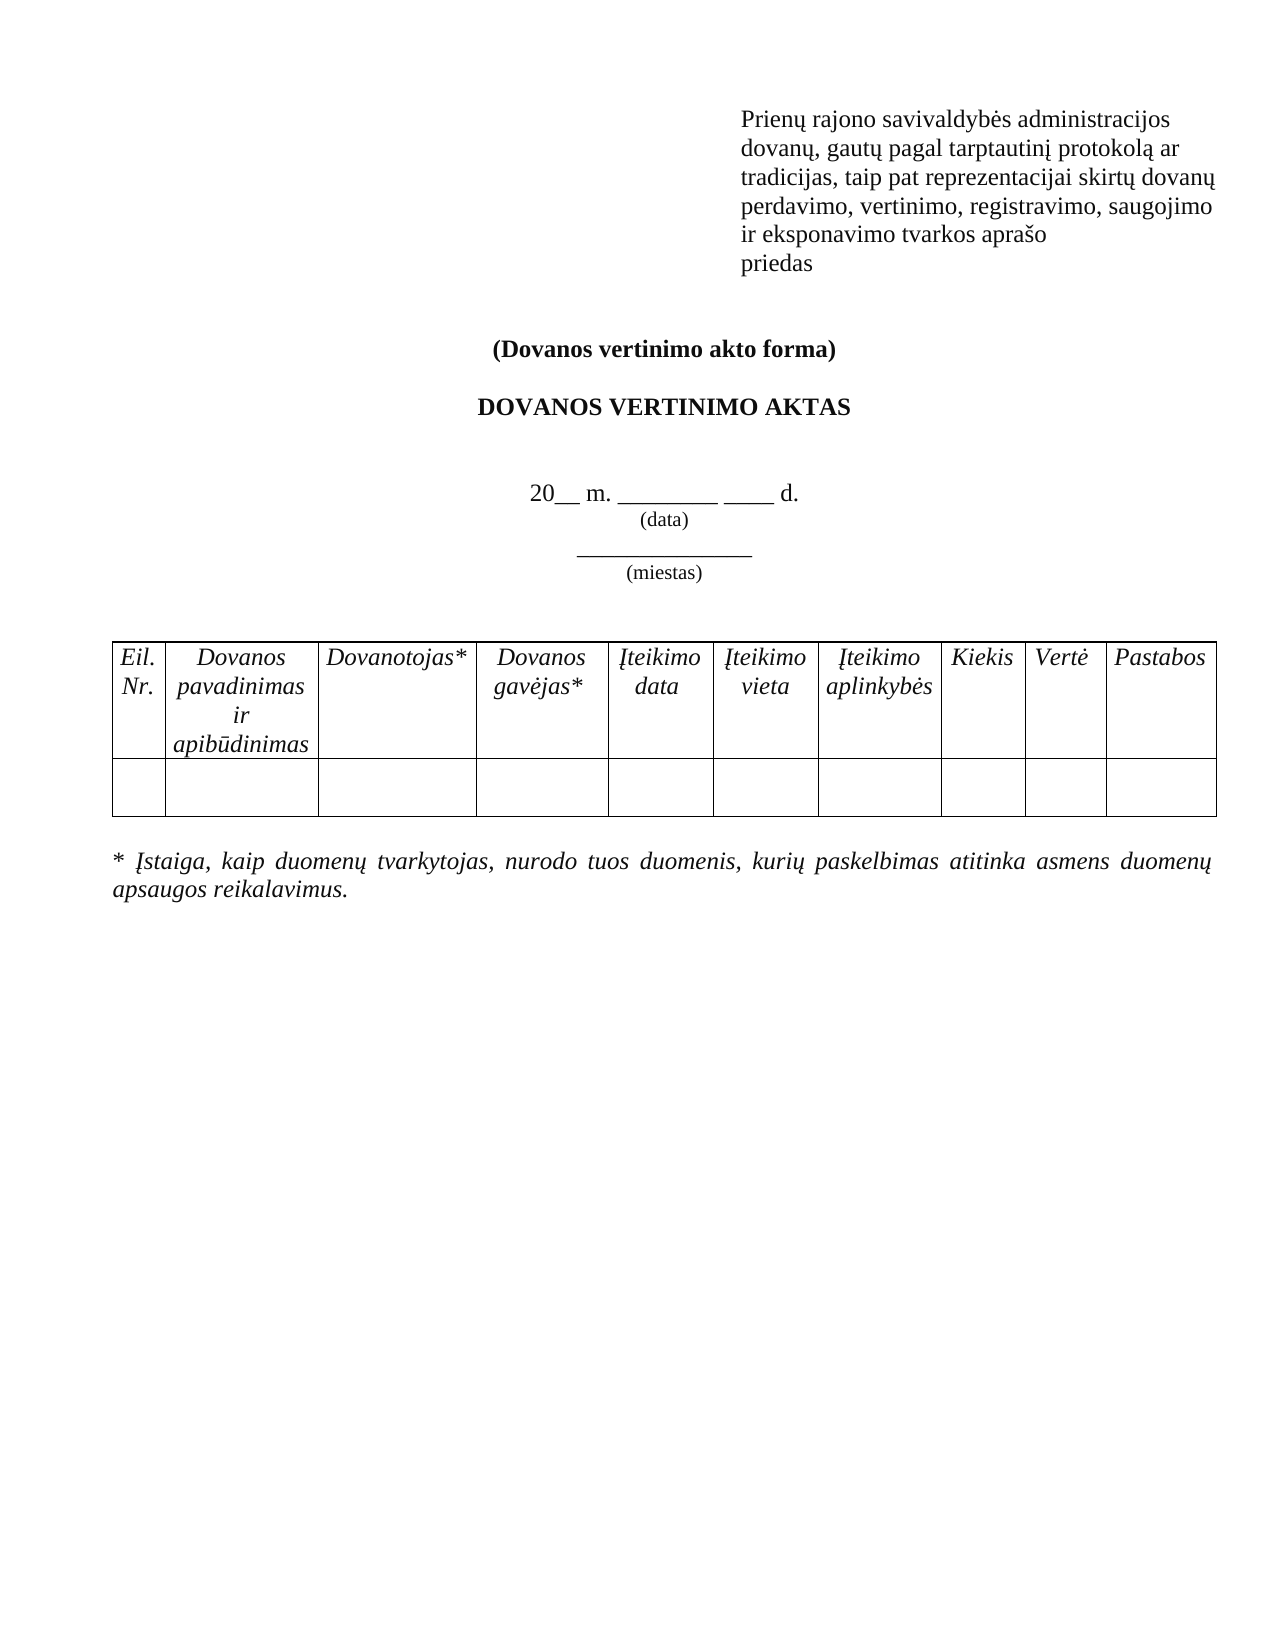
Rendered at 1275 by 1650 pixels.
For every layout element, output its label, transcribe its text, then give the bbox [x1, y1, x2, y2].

text ir eksponavimo tvarkos aprašo [741, 219, 1216, 248]
table_cell [1107, 759, 1216, 816]
table_header Įteikimo data [609, 643, 713, 757]
table_cell [819, 759, 941, 816]
table_header Įteikimo aplinkybės [819, 643, 941, 757]
table_header Dovanotojas* [319, 643, 476, 757]
text Prienų rajono savivaldybės administracijos [741, 104, 1216, 133]
text (Dovanos vertinimo akto forma) [112, 334, 1216, 363]
text tradicijas, taip pat reprezentacijai skirtų dovanų [741, 162, 1216, 191]
table_header Įteikimo vieta [714, 643, 818, 757]
table_cell [609, 759, 713, 816]
table_header Eil. Nr. [113, 643, 165, 757]
table_header Kiekis [942, 643, 1025, 757]
text priedas [741, 248, 1216, 277]
text (data) [112, 507, 1216, 531]
table_cell [166, 759, 318, 816]
text ______________ [112, 531, 1216, 560]
table_header Vertė [1026, 643, 1106, 757]
text 20__ m. ________ ____ d. [112, 478, 1216, 507]
table_cell [477, 759, 608, 816]
table_cell [319, 759, 476, 816]
text (miestas) [112, 560, 1216, 584]
table_cell [1026, 759, 1106, 816]
text perdavimo, vertinimo, registravimo, saugojimo [741, 191, 1216, 219]
text dovanų, gautų pagal tarptautinį protokolą ar [741, 133, 1216, 162]
table_cell [113, 759, 165, 816]
table_header Dovanos gavėjas* [477, 643, 608, 757]
table_header Dovanos pavadinimas ir apibūdinimas [166, 643, 318, 757]
table_cell [942, 759, 1025, 816]
table_cell [714, 759, 818, 816]
table_header Pastabos [1107, 643, 1216, 757]
text * Įstaiga, kaip duomenų tvarkytojas, nurodo tuos duomenis, kurių paskelbimas atitinka asmens duomenų apsaugos reikalavimus. [112, 846, 1216, 903]
text DOVANOS VERTINIMO AKTAS [112, 392, 1216, 421]
